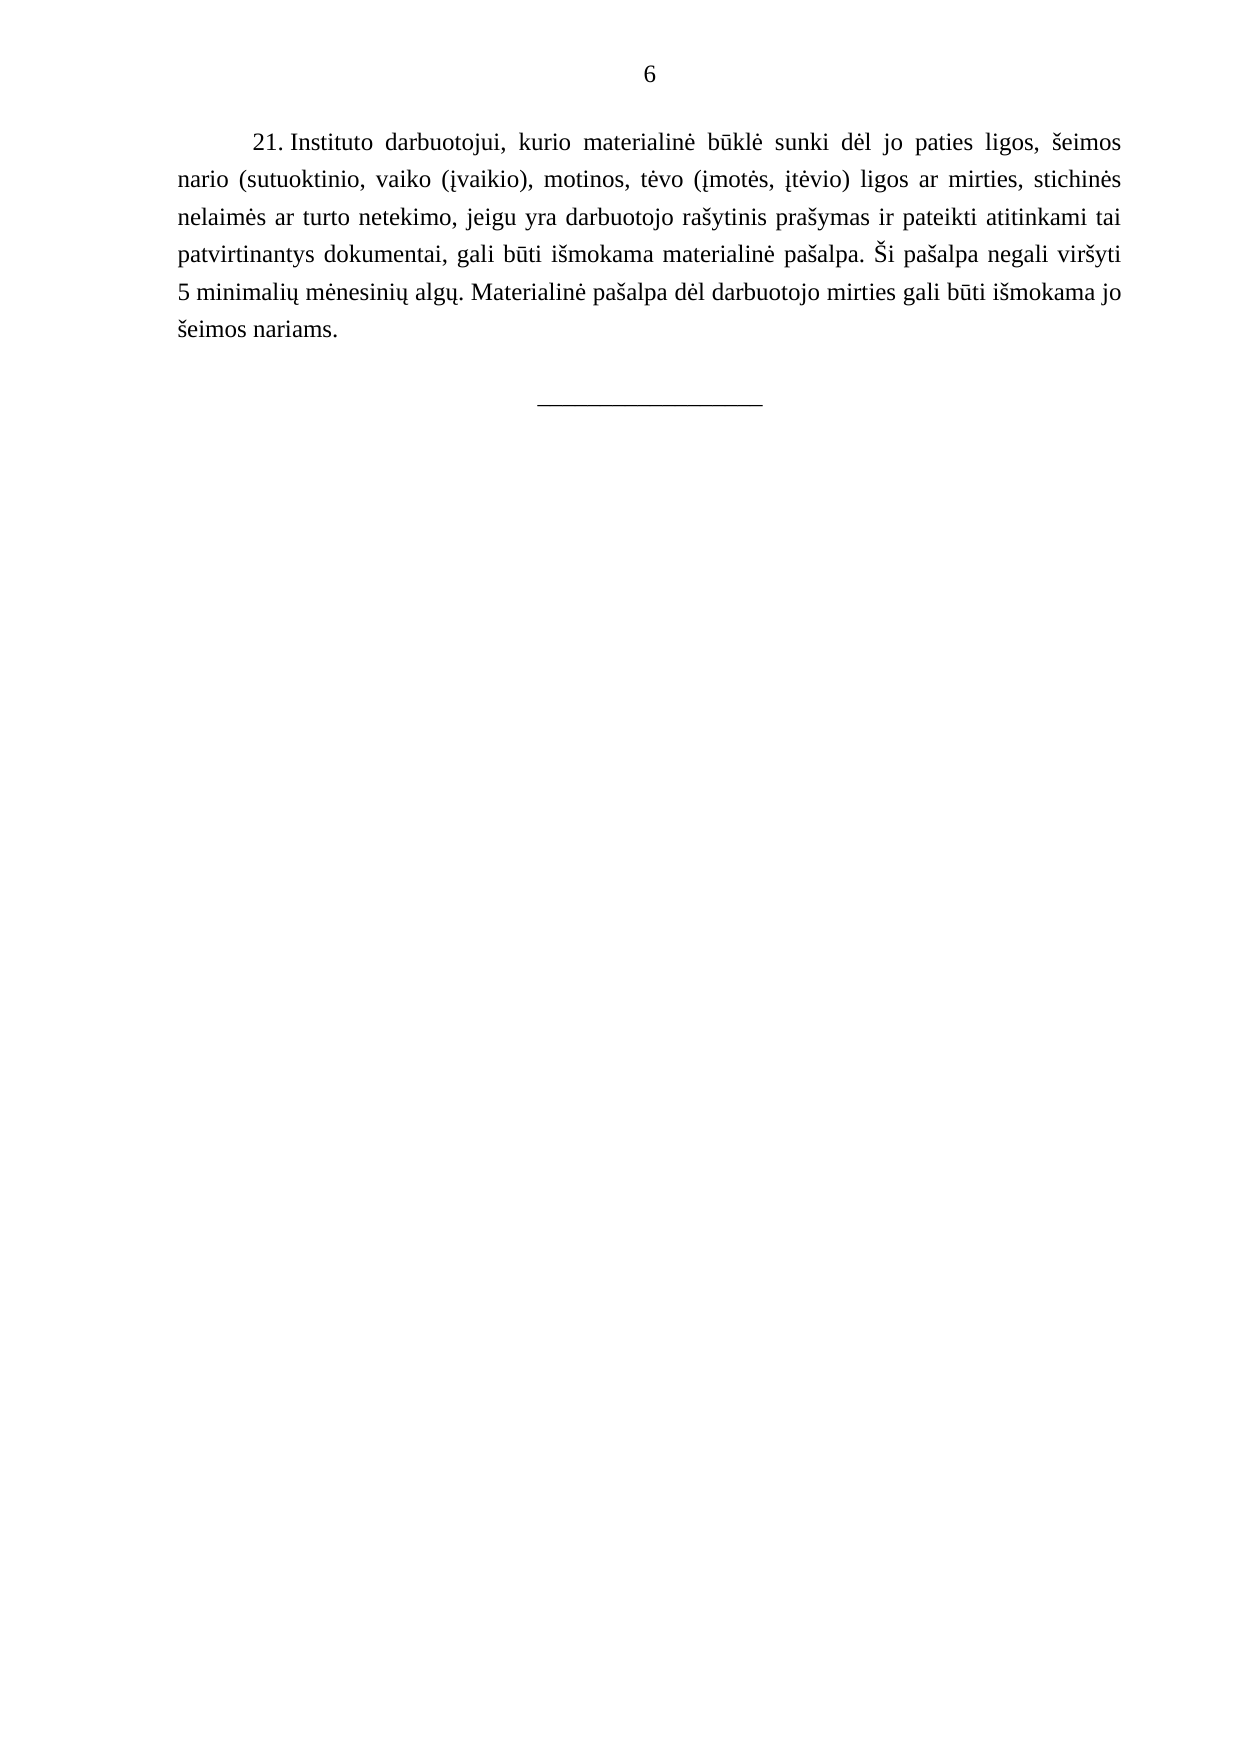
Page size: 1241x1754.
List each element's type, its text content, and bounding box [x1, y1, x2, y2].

text 21. Instituto darbuotojui, kurio materialinė būklė sunki dėl jo paties ligos, šeimos nario (sutuoktinio, vaiko (įvaikio), motinos, tėvo (įmotės, įtėvio) ligos ar mirties, stichinės nelaimės ar turto netekimo, jeigu yra darbuotojo rašytinis prašymas ir pateikti atitinkami tai patvirtinantys dokumentai, gali būti išmokama materialinė pašalpa. Ši pašalpa negali viršyti 5 minimalių mėnesinių algų. Materialinė pašalpa dėl darbuotojo mirties gali būti išmokama jo šeimos nariams. [177, 118, 1122, 343]
text __________________ [177, 372, 1122, 409]
